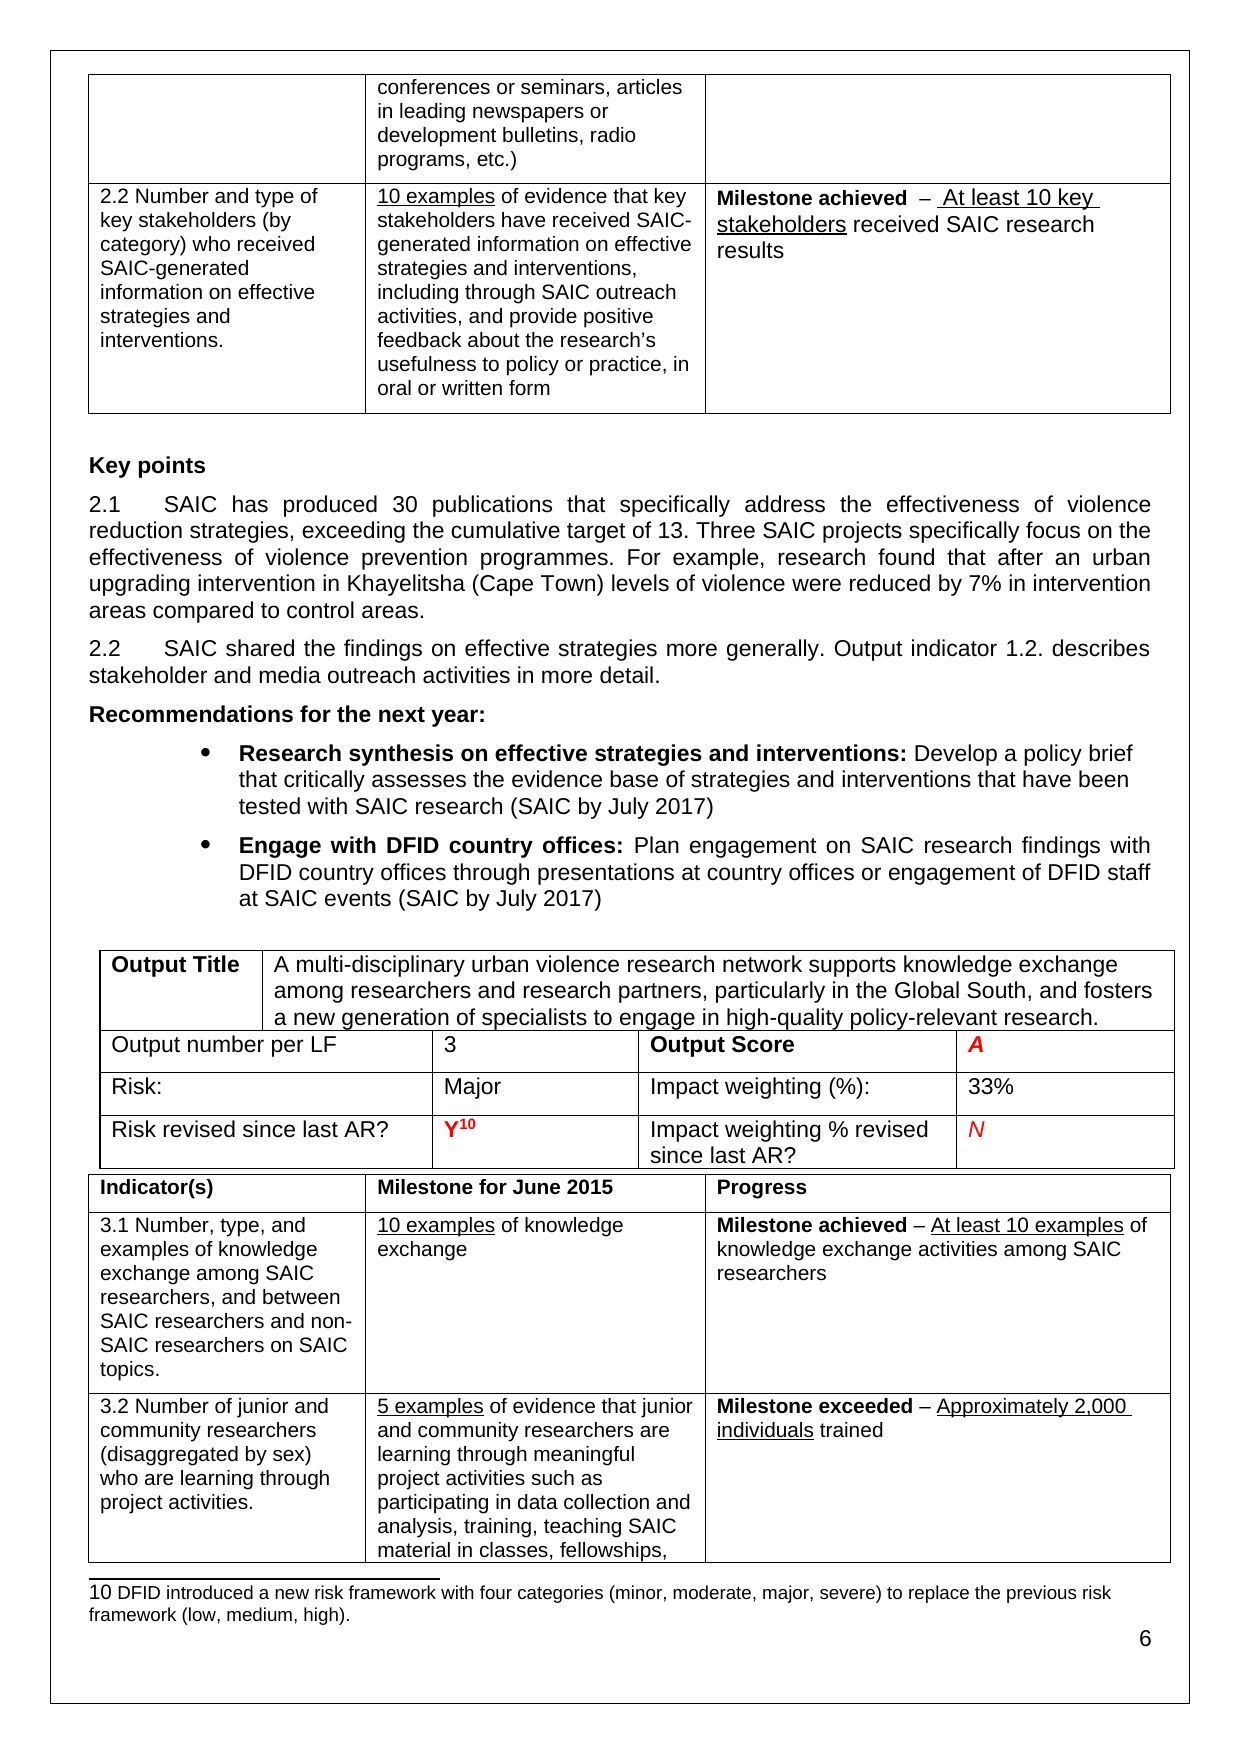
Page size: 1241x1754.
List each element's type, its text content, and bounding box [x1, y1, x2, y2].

table_cell 5 examples of evidence that junior and community researchers are learning through meaningful project activities such as participating in data collection and analysis, training, teaching SAIC material in classes, fellowships, [366, 1394, 705, 1562]
table_cell 3.2 Number of junior and community researchers (disaggregated by sex) who are learning through project activities. [89, 1394, 365, 1562]
table_cell Milestone achieved – At least 10 key stakeholders received SAIC research results [706, 184, 1170, 412]
table_cell Output number per LF [101, 1031, 432, 1072]
table_header Milestone for June 2015 [366, 1175, 705, 1212]
text Recommendations for the next year: [89, 701, 1152, 727]
table_cell Impact weighting (%): [639, 1073, 956, 1114]
list Engage with DFID country offices: Plan engagement on SAIC research findings with DFID country offices through presentations at country offices or engagement of DFID staff at SAIC events (SAIC by July 2017) [201, 832, 1152, 911]
text Key points [89, 452, 1152, 479]
table_cell Major [433, 1073, 638, 1114]
table_header Output Title [101, 951, 262, 1030]
table_header Progress [706, 1175, 1170, 1212]
text 2.1 SAIC has produced 30 publications that specifically address the effectiveness of violence reduction strategies, exceeding the cumulative target of 13. Three SAIC projects specifically focus on the effectiveness of violence prevention programmes. For example, research found that after an urban upgrading intervention in Khayelitsha (Cape Town) levels of violence were reduced by 7% in intervention areas compared to control areas. [89, 491, 1152, 623]
table_cell Milestone achieved – At least 10 examples of knowledge exchange activities among SAIC researchers [706, 1213, 1170, 1393]
table_cell 3 [433, 1031, 638, 1072]
table_cell conferences or seminars, articles in leading newspapers or development bulletins, radio programs, etc.) [366, 75, 705, 183]
table_cell Output Score [639, 1031, 956, 1072]
text 2.2 SAIC shared the findings on effective strategies more generally. Output indicator 1.2. describes stakeholder and media outreach activities in more detail. [89, 635, 1152, 688]
table_cell A [957, 1031, 1174, 1072]
table_cell Risk revised since last AR? [101, 1116, 432, 1168]
list Research synthesis on effective strategies and interventions: Develop a policy brief that critically assesses the evidence base of strategies and interventions that have been tested with SAIC research (SAIC by July 2017) [201, 739, 1152, 819]
table_cell 10 examples of evidence that key stakeholders have received SAIC-generated information on effective strategies and interventions, including through SAIC outreach activities, and provide positive feedback about the research’s usefulness to policy or practice, in oral or written form [366, 184, 705, 412]
table_cell 3.1 Number, type, and examples of knowledge exchange among SAIC researchers, and between SAIC researchers and non-SAIC researchers on SAIC topics. [89, 1213, 365, 1393]
table_cell Risk: [101, 1073, 432, 1114]
table_cell [89, 75, 365, 183]
table_cell Y [433, 1116, 638, 1168]
table_cell [706, 75, 1170, 183]
table_header A multi-disciplinary urban violence research network supports knowledge exchange among researchers and research partners, particularly in the Global South, and fosters a new generation of specialists to engage in high-quality policy-relevant research. [263, 951, 1174, 1030]
table_cell 33% [957, 1073, 1174, 1114]
table_cell 2.2 Number and type of key stakeholders (by category) who received SAIC-generated information on effective strategies and interventions. [89, 184, 365, 412]
table_cell N [957, 1116, 1174, 1168]
table_cell Milestone exceeded – Approximately 2,000 individuals trained [706, 1394, 1170, 1562]
table_cell Impact weighting % revised since last AR? [639, 1116, 956, 1168]
table_header Indicator(s) [89, 1175, 365, 1212]
table_cell 10 examples of knowledge exchange [366, 1213, 705, 1393]
